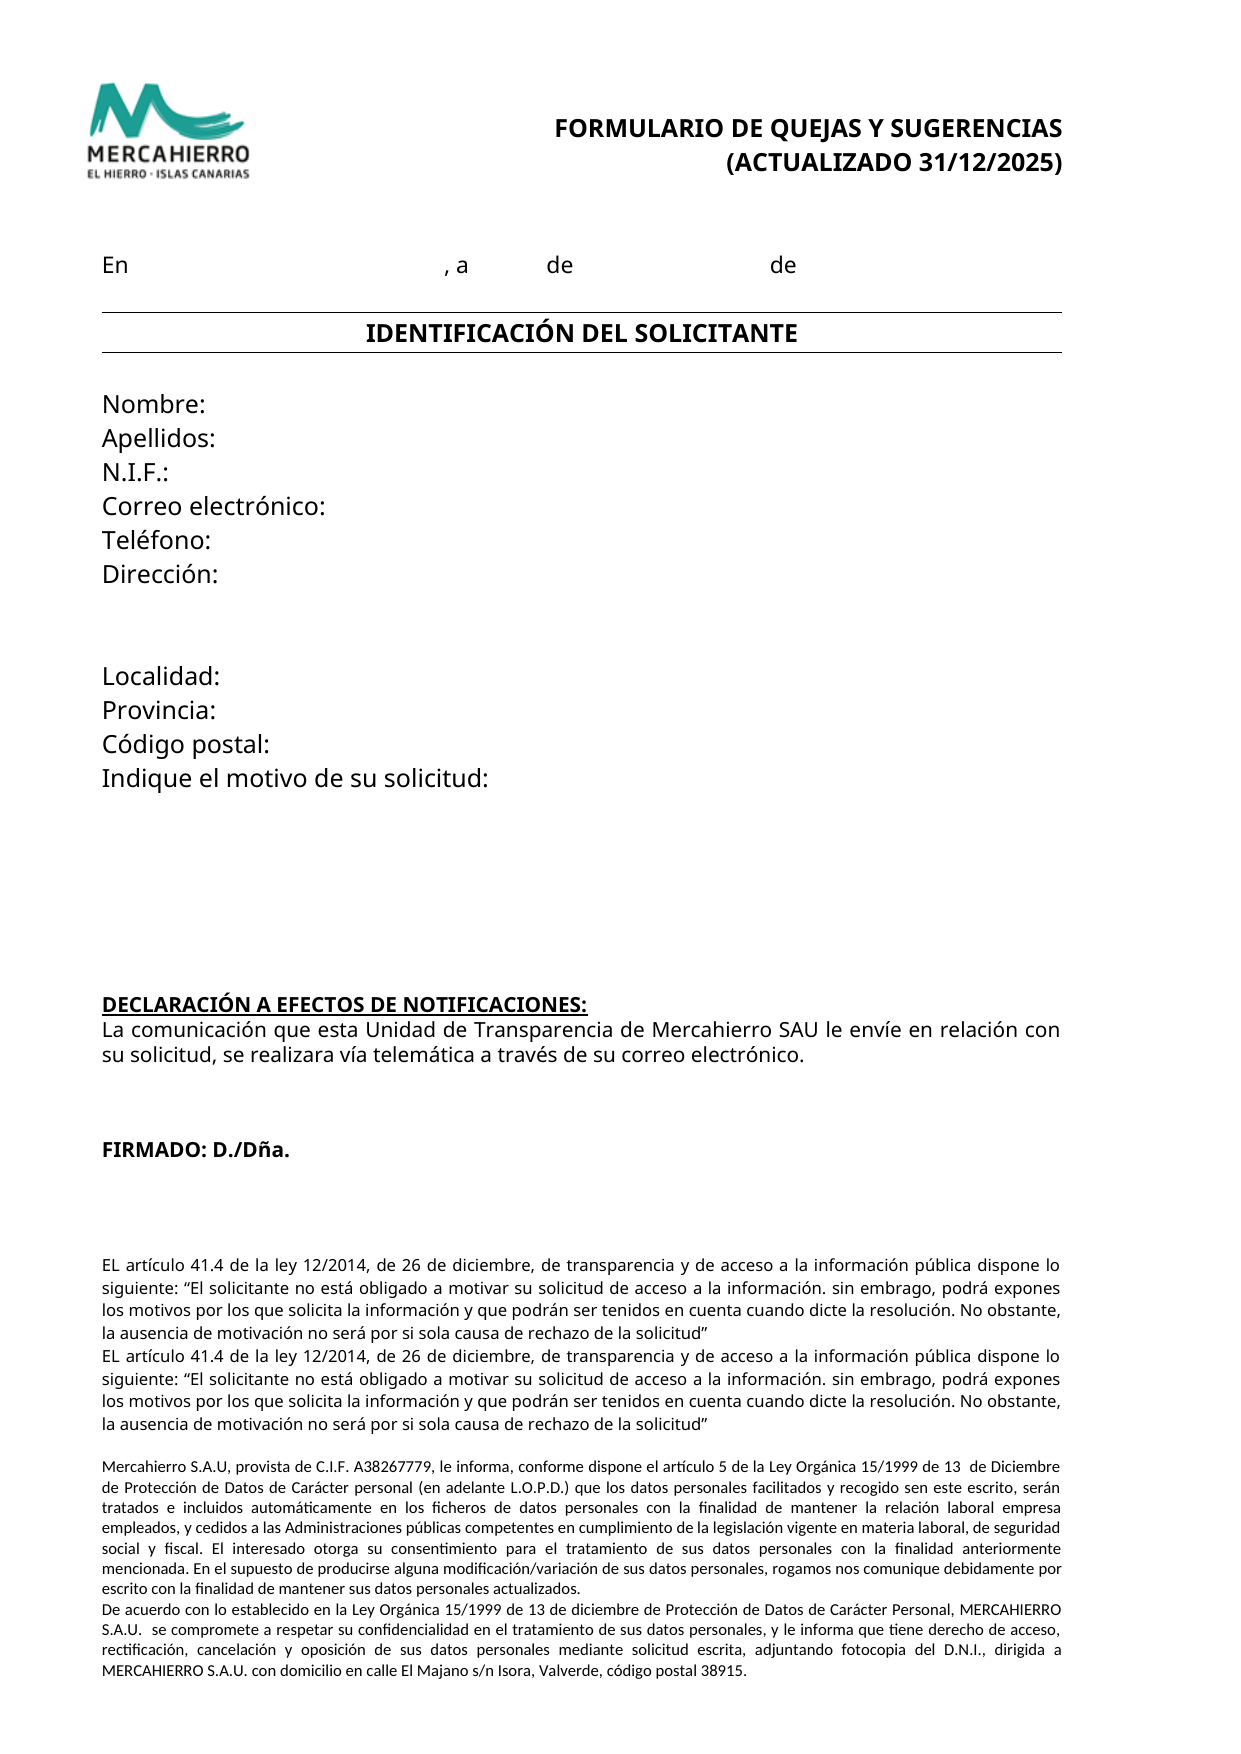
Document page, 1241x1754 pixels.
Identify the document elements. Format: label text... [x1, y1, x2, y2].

text La comunicación que esta Unidad de Transparencia de Mercahierro SAU le envíe en relación con su solicitud, se realizara vía telemática a través de su correo electrónico. [102, 1017, 1062, 1067]
text Correo electrónico: [102, 488, 1062, 522]
text En , a de de [28, 249, 1062, 280]
text EL artículo 41.4 de la ley 12/2014, de 26 de diciembre, de transparencia y de acceso a la información pública dispone lo siguiente: “El solicitante no está obligado a motivar su solicitud de acceso a la información. sin embrago, podrá expones los motivos por los que solicita la información y que podrán ser tenidos en cuenta cuando dicte la resolución. No obstante, la ausencia de motivación no será por si sola causa de rechazo de la solicitud” [102, 1344, 1062, 1435]
text Dirección: [102, 557, 1062, 591]
text Indique el motivo de su solicitud: [102, 761, 1062, 794]
text FIRMADO: D./Dña. [102, 1135, 1062, 1163]
text Teléfono: [102, 522, 1062, 557]
text Código postal: [102, 726, 1062, 761]
text Localidad: [102, 658, 1062, 692]
text Apellidos: [102, 420, 1062, 454]
text IDENTIFICACIÓN DEL SOLICITANTE [102, 313, 1062, 352]
text Provincia: [102, 692, 1062, 726]
text DECLARACIÓN A EFECTOS DE NOTIFICACIONES: [102, 992, 1062, 1017]
text Nombre: [102, 386, 1062, 420]
text N.I.F.: [102, 454, 1062, 488]
text EL artículo 41.4 de la ley 12/2014, de 26 de diciembre, de transparencia y de acceso a la información pública dispone lo siguiente: “El solicitante no está obligado a motivar su solicitud de acceso a la información. sin embrago, podrá expones los motivos por los que solicita la información y que podrán ser tenidos en cuenta cuando dicte la resolución. No obstante, la ausencia de motivación no será por si sola causa de rechazo de la solicitud” [102, 1254, 1062, 1344]
